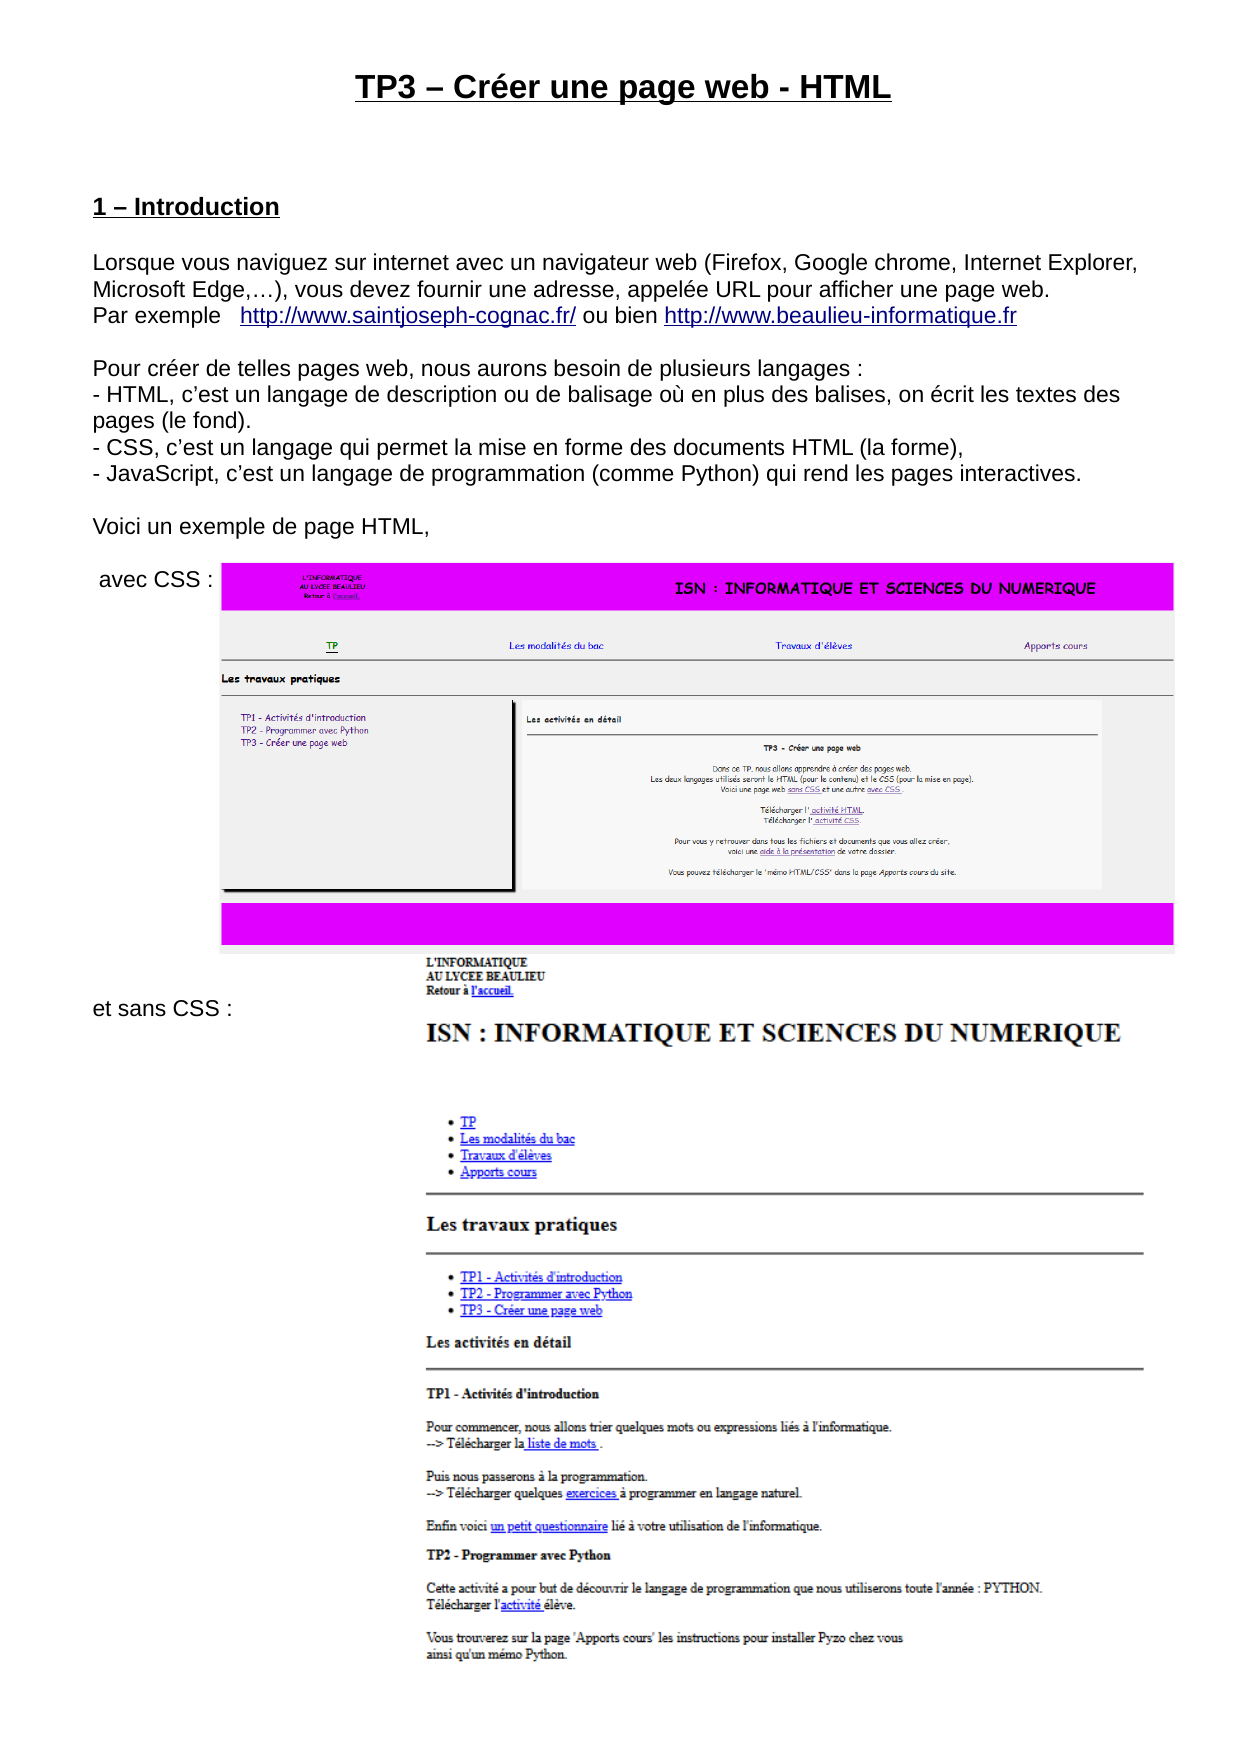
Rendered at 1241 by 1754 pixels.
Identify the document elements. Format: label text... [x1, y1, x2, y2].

text - JavaScript, c’est un langage de programmation (comme Python) qui rend les pages interactives. [92, 460, 1155, 487]
text [1144, 994, 1155, 1021]
text Pour créer de telles pages web, nous aurons besoin de plusieurs langages : [92, 355, 1155, 381]
text - HTML, c’est un langage de description ou de balisage où en plus des balises, on écrit les textes des pages (le fond). [92, 381, 1155, 434]
text 1 – Introduction [92, 192, 1155, 221]
text TP3 – Créer une page web - HTML [92, 67, 1155, 106]
text Par exemple http://www.saintjoseph-cognac.fr/ ou bien http://www.beaulieu-informatique.fr [92, 302, 1155, 328]
text avec CSS : [92, 566, 219, 592]
text et sans CSS : [92, 994, 422, 1021]
text Voici un exemple de page HTML, [92, 513, 1155, 539]
text - CSS, c’est un langage qui permet la mise en forme des documents HTML (la forme), [92, 434, 1155, 460]
picture [219, 562, 1175, 1669]
text Lorsque vous naviguez sur internet avec un navigateur web (Firefox, Google chrome, Internet Explorer, Microsoft Edge,…), vous devez fournir une adresse, appelée URL pour afficher une page web. [92, 249, 1155, 302]
